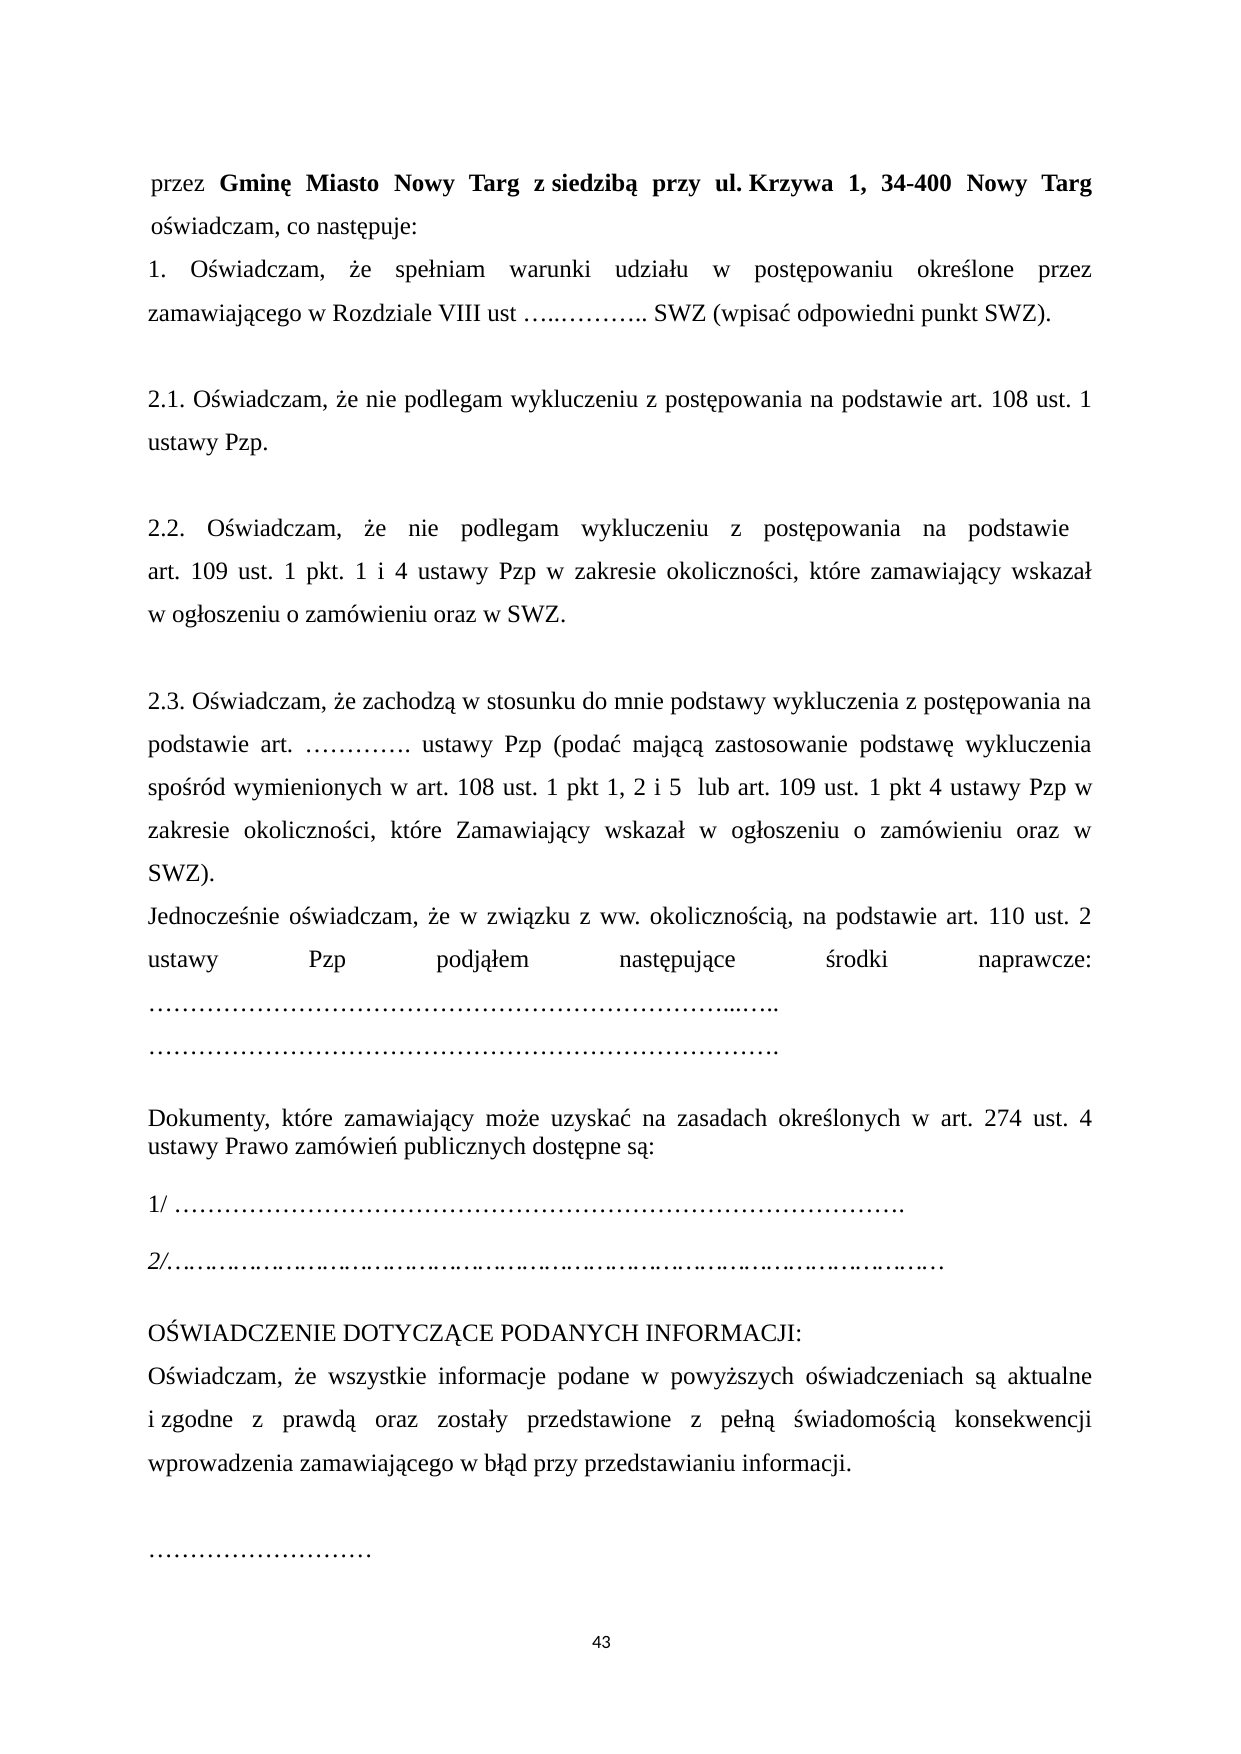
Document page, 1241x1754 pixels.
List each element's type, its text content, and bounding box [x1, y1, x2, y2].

text 2.1. Oświadczam, że nie podlegam wykluczeniu z postępowania na podstawie art. 108 ust. 1 ustawy Pzp. [148, 384, 1093, 456]
text …………………………………………………………………. [148, 1031, 1093, 1059]
text OŚWIADCZENIE DOTYCZĄCE PODANYCH INFORMACJI: [148, 1318, 1093, 1347]
text 2.2. Oświadczam, że nie podlegam wykluczeniu z postępowania na podstawie art. 109 ust. 1 pkt. 1 i 4 ustawy Pzp w zakresie okoliczności, które zamawiający wskazał w ogłoszeniu o zamówieniu oraz w SWZ. [148, 513, 1093, 628]
text 2.3. Oświadczam, że zachodzą w stosunku do mnie podstawy wykluczenia z postępowania na podstawie art. …………. ustawy Pzp (podać mającą zastosowanie podstawę wykluczenia spośród wymienionych w art. 108 ust. 1 pkt 1, 2 i 5 lub art. 109 ust. 1 pkt 4 ustawy Pzp w zakresie okoliczności, które Zamawiający wskazał w ogłoszeniu o zamówieniu oraz w SWZ). [148, 686, 1093, 887]
text przez Gminę Miasto Nowy Targ z siedzibą przy ul. Krzywa 1, 34-400 Nowy Targ oświadczam, co następuje: [151, 168, 1093, 240]
text 1. Oświadczam, że spełniam warunki udziału w postępowaniu określone przez zamawiającego w Rozdziale VIII ust …..……….. SWZ (wpisać odpowiedni punkt SWZ). [148, 254, 1093, 326]
text 1/ ……………………………………………………………………………. [148, 1189, 1093, 1218]
text Dokumenty, które zamawiający może uzyskać na zasadach określonych w art. 274 ust. 4 ustawy Prawo zamówień publicznych dostępne są: [148, 1103, 1093, 1160]
text Jednocześnie oświadczam, że w związku z ww. okolicznością, na podstawie art. 110 ust. 2 ustawy Pzp podjąłem następujące środki naprawcze: ……………………………………………………………...….. [148, 901, 1093, 1016]
text ……………………… [148, 1534, 1093, 1563]
text Oświadczam, że wszystkie informacje podane w powyższych oświadczeniach są aktualne i zgodne z prawdą oraz zostały przedstawione z pełną świadomością konsekwencji wprowadzenia zamawiającego w błąd przy przedstawianiu informacji. [148, 1361, 1093, 1476]
text 2/…………………………………………………………………………………………… [148, 1246, 1093, 1275]
